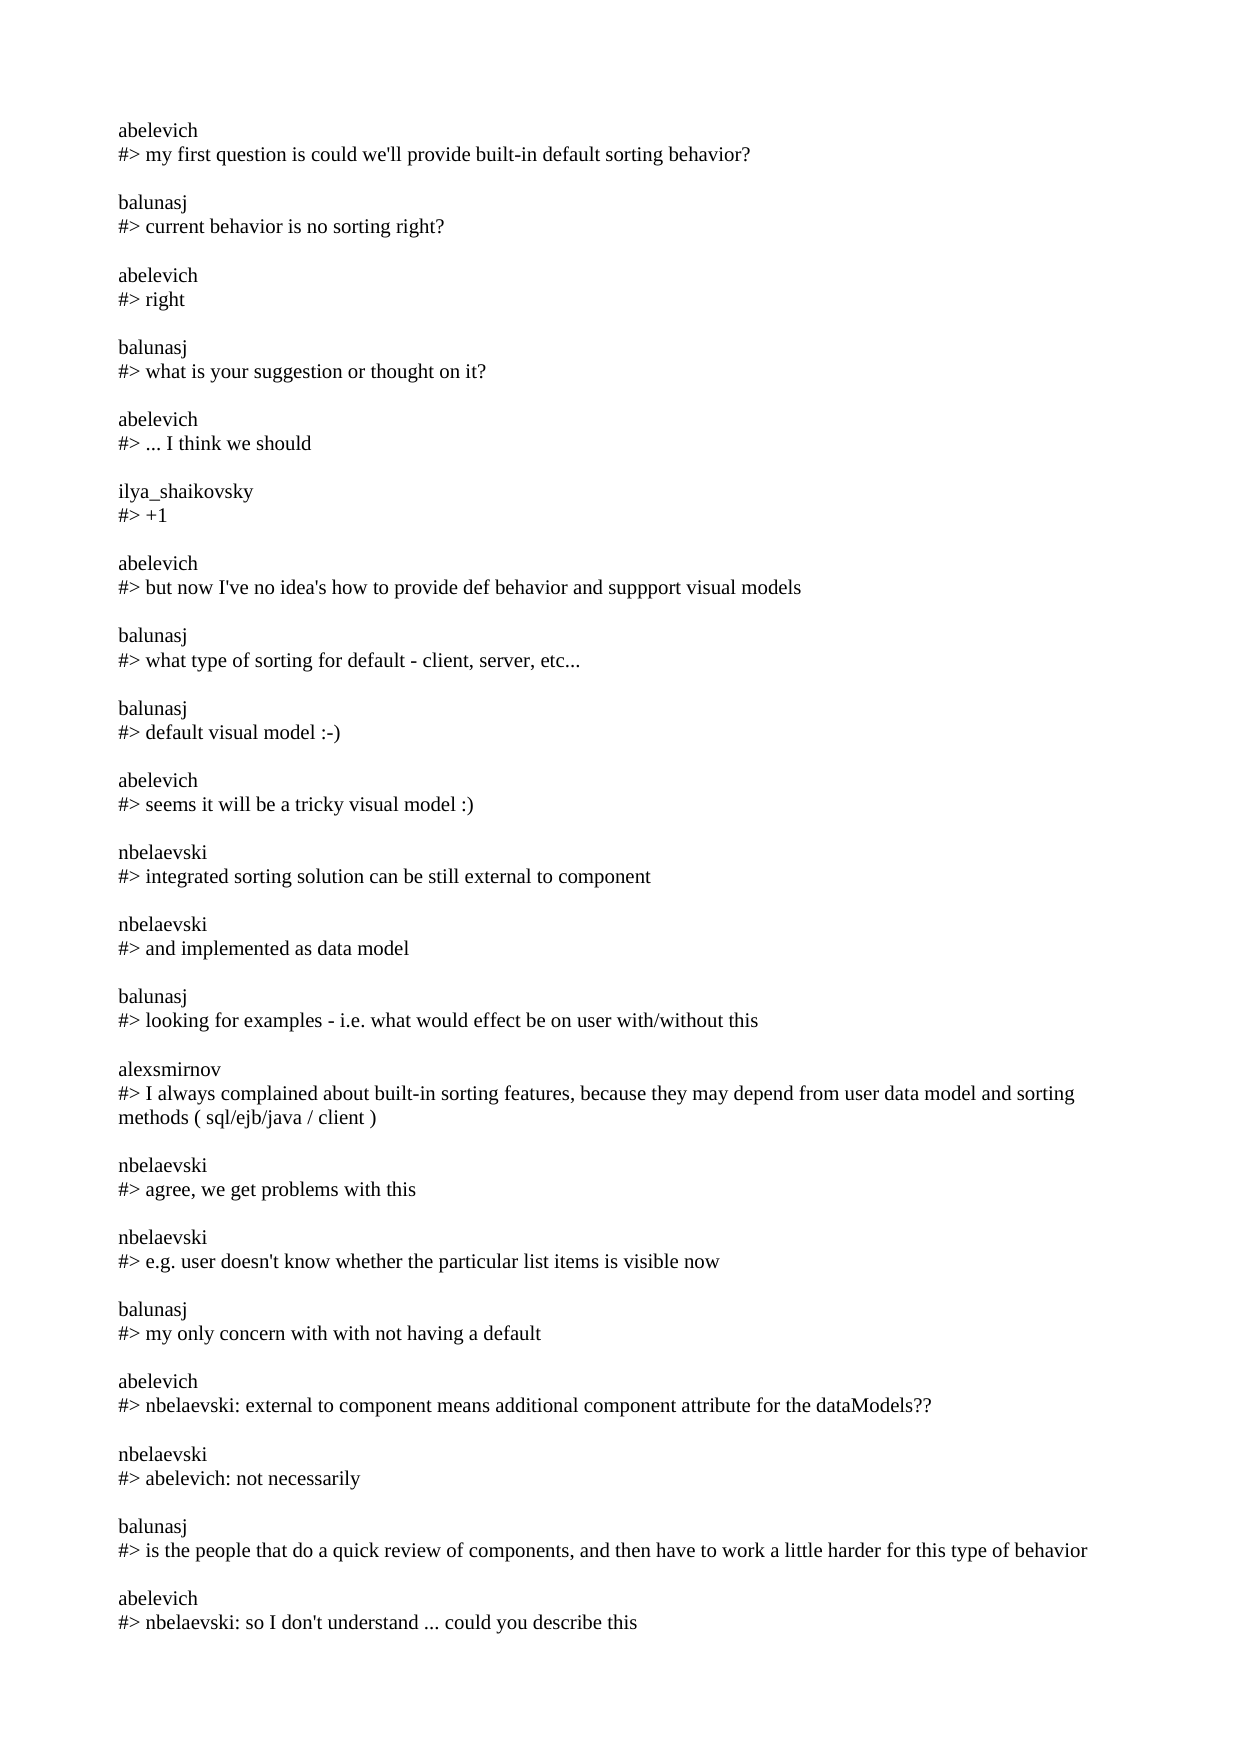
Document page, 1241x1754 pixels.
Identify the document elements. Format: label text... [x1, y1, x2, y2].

text #> right [118, 287, 1122, 335]
text nbelaevski [118, 840, 1122, 864]
text #> current behavior is no sorting right? [118, 214, 1122, 262]
text #> seems it will be a tricky visual model :) [118, 792, 1122, 840]
text ilya_shaikovsky [118, 479, 1122, 503]
text #> ... I think we should [118, 431, 1122, 479]
text #> what is your suggestion or thought on it? [118, 359, 1122, 407]
text nbelaevski [118, 1225, 1122, 1249]
text balunasj [118, 696, 1122, 720]
text #> abelevich: not necessarily [118, 1466, 1122, 1514]
text #> nbelaevski: external to component means additional component attribute for the dataModels?? [118, 1393, 1122, 1442]
text alexsmirnov [118, 1057, 1122, 1081]
text abelevich [118, 551, 1122, 575]
text #> agree, we get problems with this [118, 1177, 1122, 1225]
text abelevich [118, 1586, 1122, 1610]
text nbelaevski [118, 912, 1122, 936]
text #> my only concern with with not having a default [118, 1321, 1122, 1369]
text #> default visual model :-) [118, 720, 1122, 768]
text #> is the people that do a quick review of components, and then have to work a little harder for this type of behavior [118, 1538, 1122, 1586]
text balunasj [118, 1297, 1122, 1321]
text #> e.g. user doesn't know whether the particular list items is visible now [118, 1249, 1122, 1297]
text #> and implemented as data model [118, 936, 1122, 984]
text #> but now I've no idea's how to provide def behavior and suppport visual models [118, 575, 1122, 623]
text #> I always complained about built-in sorting features, because they may depend from user data model and sorting methods ( sql/ejb/java / client ) [118, 1081, 1122, 1153]
text abelevich [118, 262, 1122, 287]
text balunasj [118, 335, 1122, 359]
text #> what type of sorting for default - client, server, etc... [118, 647, 1122, 696]
text #> integrated sorting solution can be still external to component [118, 864, 1122, 912]
text nbelaevski [118, 1153, 1122, 1177]
text abelevich [118, 118, 1122, 142]
text balunasj [118, 190, 1122, 214]
text abelevich [118, 1369, 1122, 1393]
text abelevich [118, 768, 1122, 792]
text #> my first question is could we'll provide built-in default sorting behavior? [118, 142, 1122, 190]
text abelevich [118, 407, 1122, 431]
text balunasj [118, 984, 1122, 1008]
text #> nbelaevski: so I don't understand ... could you describe this [118, 1610, 1122, 1634]
text balunasj [118, 1514, 1122, 1538]
text nbelaevski [118, 1442, 1122, 1466]
text #> looking for examples - i.e. what would effect be on user with/without this [118, 1008, 1122, 1057]
text balunasj [118, 623, 1122, 647]
text #> +1 [118, 503, 1122, 551]
